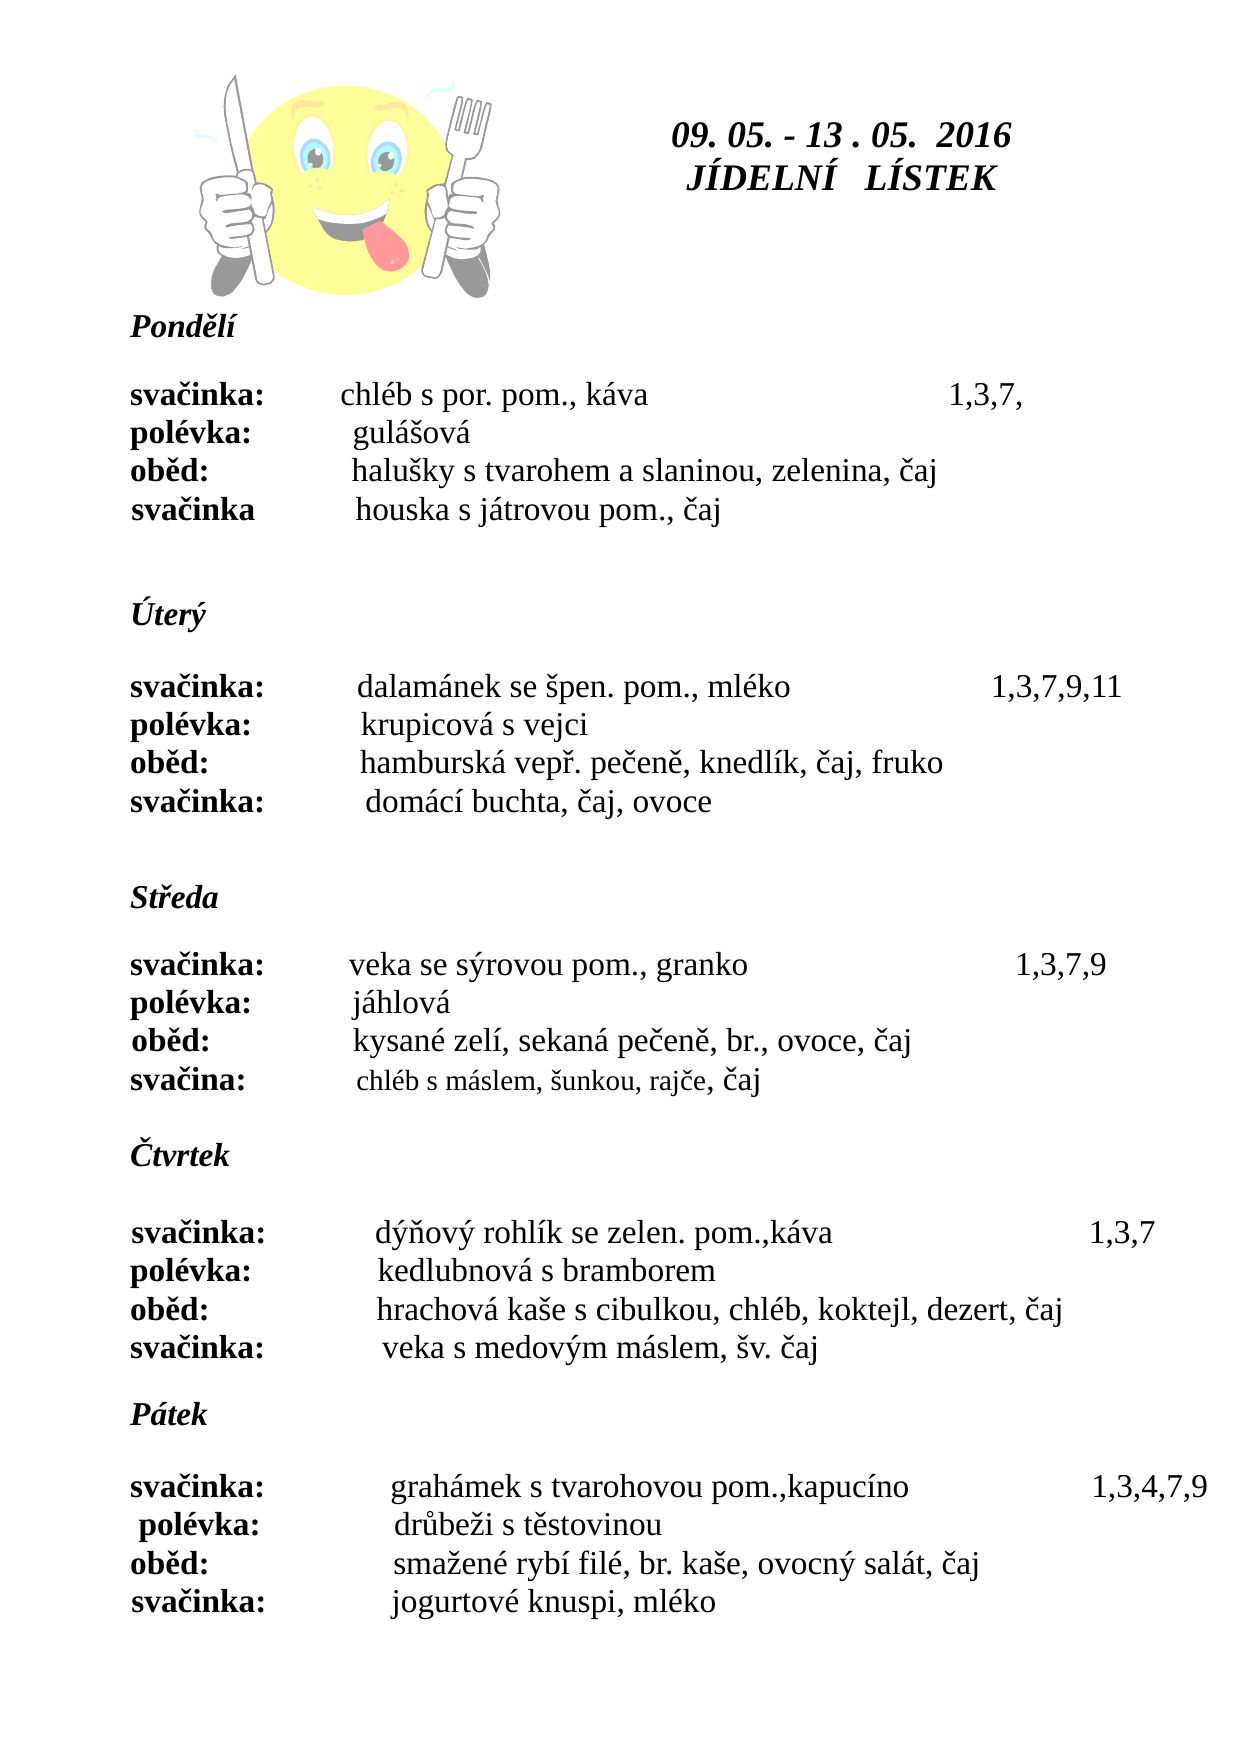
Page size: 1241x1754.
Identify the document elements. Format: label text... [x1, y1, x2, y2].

text Čtvrtek [56, 1136, 1237, 1174]
text svačinka: veka se sýrovou pom., granko 1,3,7,9 [56, 944, 1237, 982]
text Úterý [56, 594, 1237, 632]
text polévka: krupicová s vejci [56, 704, 1237, 743]
text svačinka: domácí buchta, čaj, ovoce [56, 781, 1237, 819]
text oběd: hrachová kaše s cibulkou, chléb, koktejl, dezert, čaj [56, 1289, 1237, 1327]
text svačinka: dýňový rohlík se zelen. pom.,káva 1,3,7 [56, 1212, 1237, 1251]
text polévka: jáhlová [56, 982, 1237, 1021]
text Středa [56, 877, 1237, 915]
text polévka: drůbeži s těstovinou [130, 1504, 1237, 1543]
text Pátek [56, 1394, 1237, 1433]
text polévka: kedlubnová s bramborem [56, 1251, 1237, 1289]
text polévka: gulášová [56, 412, 1237, 450]
text 09. 05. - 13 . 05. 2016 [636, 112, 1050, 155]
text oběd: hamburská vepř. pečeně, knedlík, čaj, fruko [56, 743, 1237, 781]
text svačina: chléb s máslem, šunkou, rajče, čaj [56, 1059, 1237, 1097]
text svačinka houska s játrovou pom., čaj [56, 489, 1237, 527]
text svačinka: veka s medovým máslem, šv. čaj [56, 1327, 1237, 1366]
text svačinka: chléb s por. pom., káva 1,3,7, [56, 374, 1237, 412]
text oběd: smažené rybí filé, br. kaše, ovocný salát, čaj [130, 1543, 1237, 1581]
text JÍDELNÍ LÍSTEK [636, 155, 1050, 198]
text Pondělí [56, 307, 1237, 345]
text svačinka: grahámek s tvarohovou pom.,kapucíno 1,3,4,7,9 [130, 1466, 1237, 1504]
text oběd: halušky s tvarohem a slaninou, zelenina, čaj [56, 450, 1237, 489]
text oběd: kysané zelí, sekaná pečeně, br., ovoce, čaj [56, 1021, 1237, 1059]
text svačinka: dalamánek se špen. pom., mléko 1,3,7,9,11 [56, 666, 1237, 704]
text svačinka: jogurtové knuspi, mléko [56, 1581, 1237, 1619]
